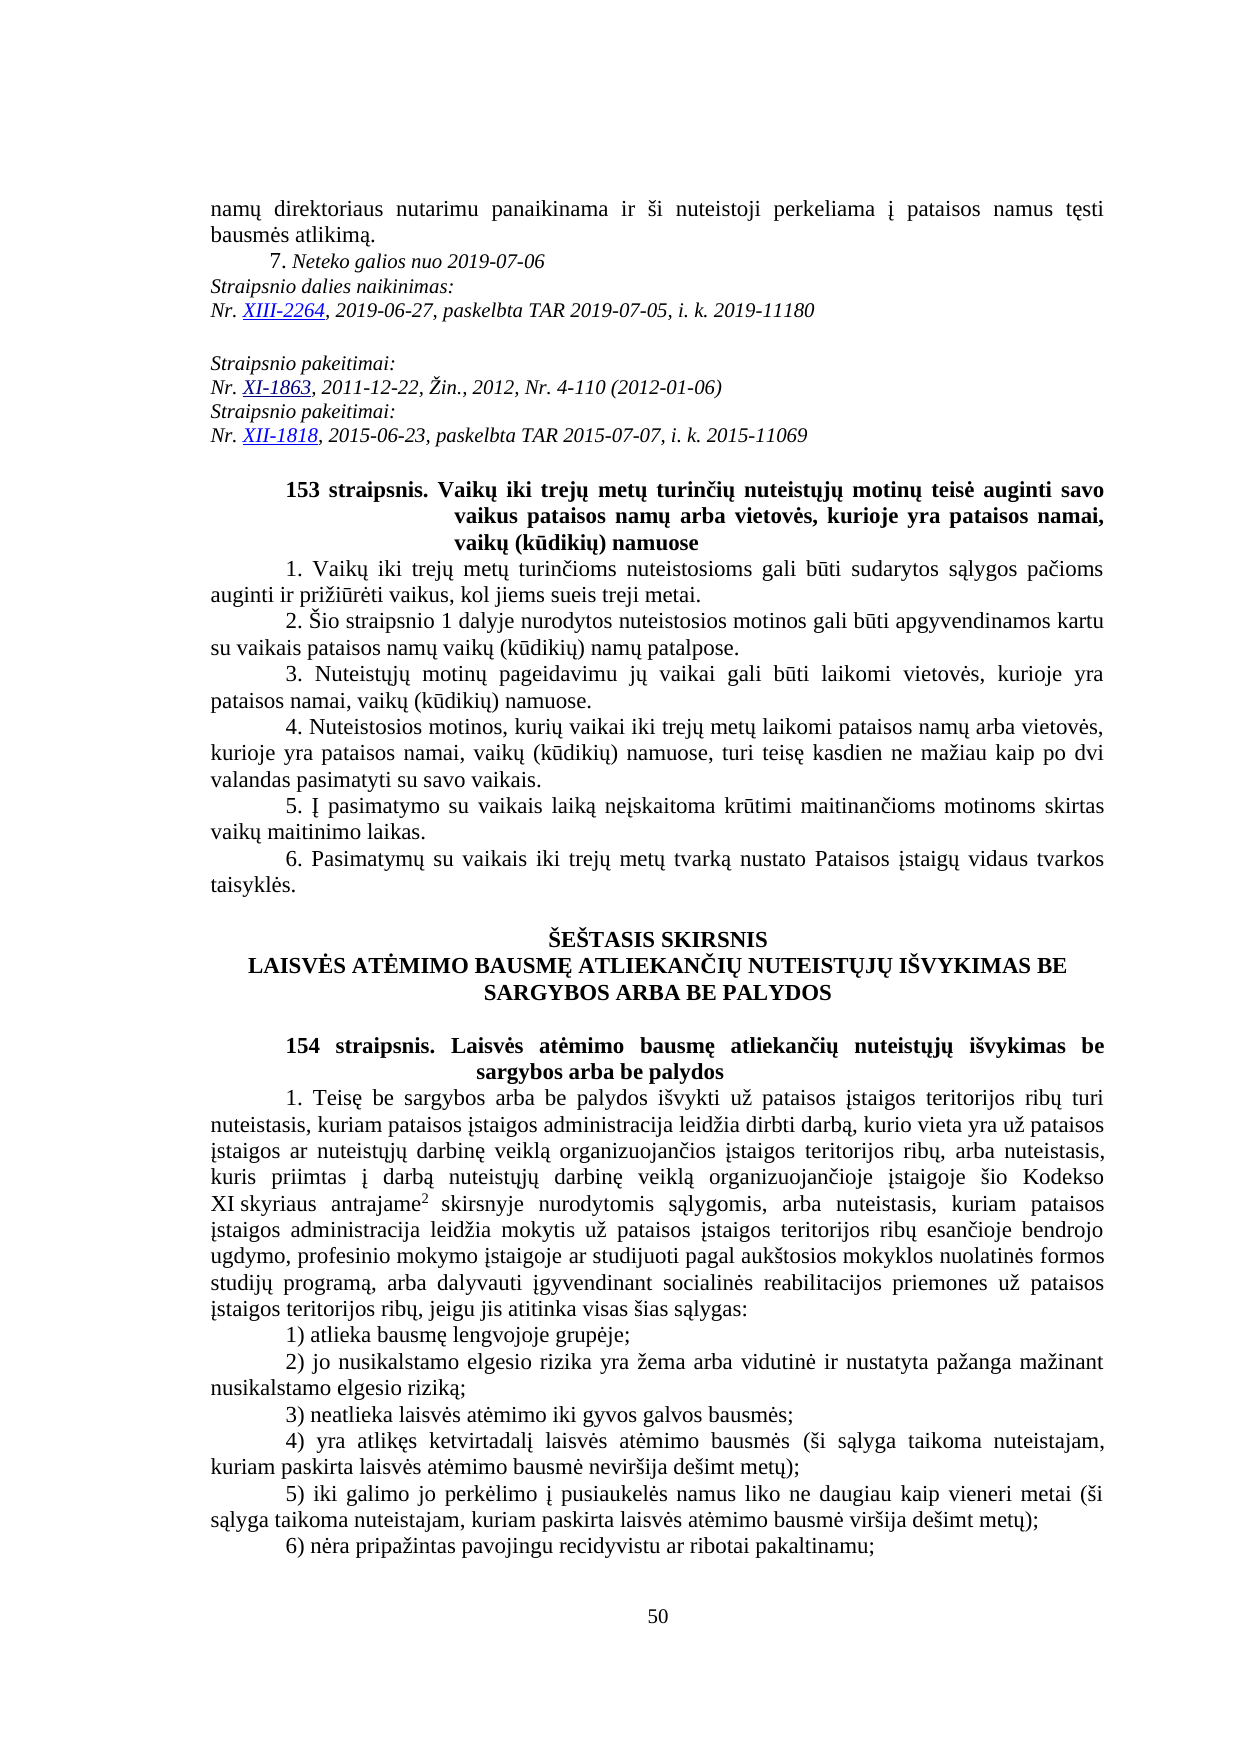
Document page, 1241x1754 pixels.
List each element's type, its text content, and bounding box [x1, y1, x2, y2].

text namų direktoriaus nutarimu panaikinama ir ši nuteistoji perkeliama į pataisos namus tęsti bausmės atlikimą. [210, 195, 1105, 248]
text Nr. XII-1818, 2015-06-23, paskelbta TAR 2015-07-07, i. k. 2015-11069 [210, 423, 1105, 447]
text 154 straipsnis. Laisvės atėmimo bausmę atliekančių nuteistųjų išvykimas be sargybos arba be palydos [285, 1032, 1105, 1084]
text Straipsnio dalies naikinimas: [210, 274, 1105, 298]
text 2) jo nusikalstamo elgesio rizika yra žema arba vidutinė ir nustatyta pažanga mažinant nusikalstamo elgesio riziką; [210, 1348, 1105, 1401]
text 6) nėra pripažintas pavojingu recidyvistu ar ribotai pakaltinamu; [210, 1532, 1105, 1559]
text 4) yra atlikęs ketvirtadalį laisvės atėmimo bausmės (ši sąlyga taikoma nuteistajam, kuriam paskirta laisvės atėmimo bausmė neviršija dešimt metų); [210, 1427, 1105, 1480]
text 5) iki galimo jo perkėlimo į pusiaukelės namus liko ne daugiau kaip vieneri metai (ši sąlyga taikoma nuteistajam, kuriam paskirta laisvės atėmimo bausmė viršija dešimt metų); [210, 1480, 1105, 1532]
text Straipsnio pakeitimai: [210, 399, 1105, 423]
text 153 straipsnis. Vaikų iki trejų metų turinčių nuteistųjų motinų teisė auginti savo vaikus pataisos namų arba vietovės, kurioje yra pataisos namai, vaikų (kūdikių) namuose [285, 476, 1105, 555]
subtitle Šeštasis skirsnis [210, 926, 1105, 953]
text laisvės atėmimo bausmę atliekančių NUTEISTŲJŲ IŠvykimas be sargybos arba be palydos [210, 953, 1105, 1005]
text 1) atlieka bausmę lengvojoje grupėje; [210, 1322, 1105, 1348]
text 5. Į pasimatymo su vaikais laiką neįskaitoma krūtimi maitinančioms motinoms skirtas vaikų maitinimo laikas. [210, 792, 1105, 845]
text 3. Nuteistųjų motinų pageidavimu jų vaikai gali būti laikomi vietovės, kurioje yra pataisos namai, vaikų (kūdikių) namuose. [210, 660, 1105, 713]
text 1. Vaikų iki trejų metų turinčioms nuteistosioms gali būti sudarytos sąlygos pačioms auginti ir prižiūrėti vaikus, kol jiems sueis treji metai. [210, 555, 1105, 608]
text Straipsnio pakeitimai: [210, 351, 1105, 375]
text 2. Šio straipsnio 1 dalyje nurodytos nuteistosios motinos gali būti apgyvendinamos kartu su vaikais pataisos namų vaikų (kūdikių) namų patalpose. [210, 608, 1105, 660]
text 7. Neteko galios nuo 2019-07-06 [210, 248, 1105, 274]
text 3) neatlieka laisvės atėmimo iki gyvos galvos bausmės; [210, 1401, 1105, 1427]
text 4. Nuteistosios motinos, kurių vaikai iki trejų metų laikomi pataisos namų arba vietovės, kurioje yra pataisos namai, vaikų (kūdikių) namuose, turi teisę kasdien ne mažiau kaip po dvi valandas pasimatyti su savo vaikais. [210, 713, 1105, 792]
text Nr. XIII-2264, 2019-06-27, paskelbta TAR 2019-07-05, i. k. 2019-11180 [210, 298, 1105, 322]
text Nr. XI-1863, 2011-12-22, Žin., 2012, Nr. 4-110 (2012-01-06) [210, 375, 1105, 399]
text 6. Pasimatymų su vaikais iki trejų metų tvarką nustato Pataisos įstaigų vidaus tvarkos taisyklės. [210, 845, 1105, 897]
text 1. Teisę be sargybos arba be palydos išvykti už pataisos įstaigos teritorijos ribų turi nuteistasis, kuriam pataisos įstaigos administracija leidžia dirbti darbą, kurio vieta yra už pataisos įstaigos ar nuteistųjų darbinę veiklą organizuojančios įstaigos teritorijos ribų, arba nuteistasis, kuris priimtas į darbą nuteistųjų darbinę veiklą organizuojančioje įstaigoje šio Kodekso XI skyriaus antrajame2 skirsnyje nurodytomis sąlygomis, arba nuteistasis, kuriam pataisos įstaigos administracija leidžia mokytis už pataisos įstaigos teritorijos ribų esančioje bendrojo ugdymo, profesinio mokymo įstaigoje ar studijuoti pagal aukštosios mokyklos nuolatinės formos studijų programą, arba dalyvauti įgyvendinant socialinės reabilitacijos priemones už pataisos įstaigos teritorijos ribų, jeigu jis atitinka visas šias sąlygas: [210, 1084, 1105, 1322]
